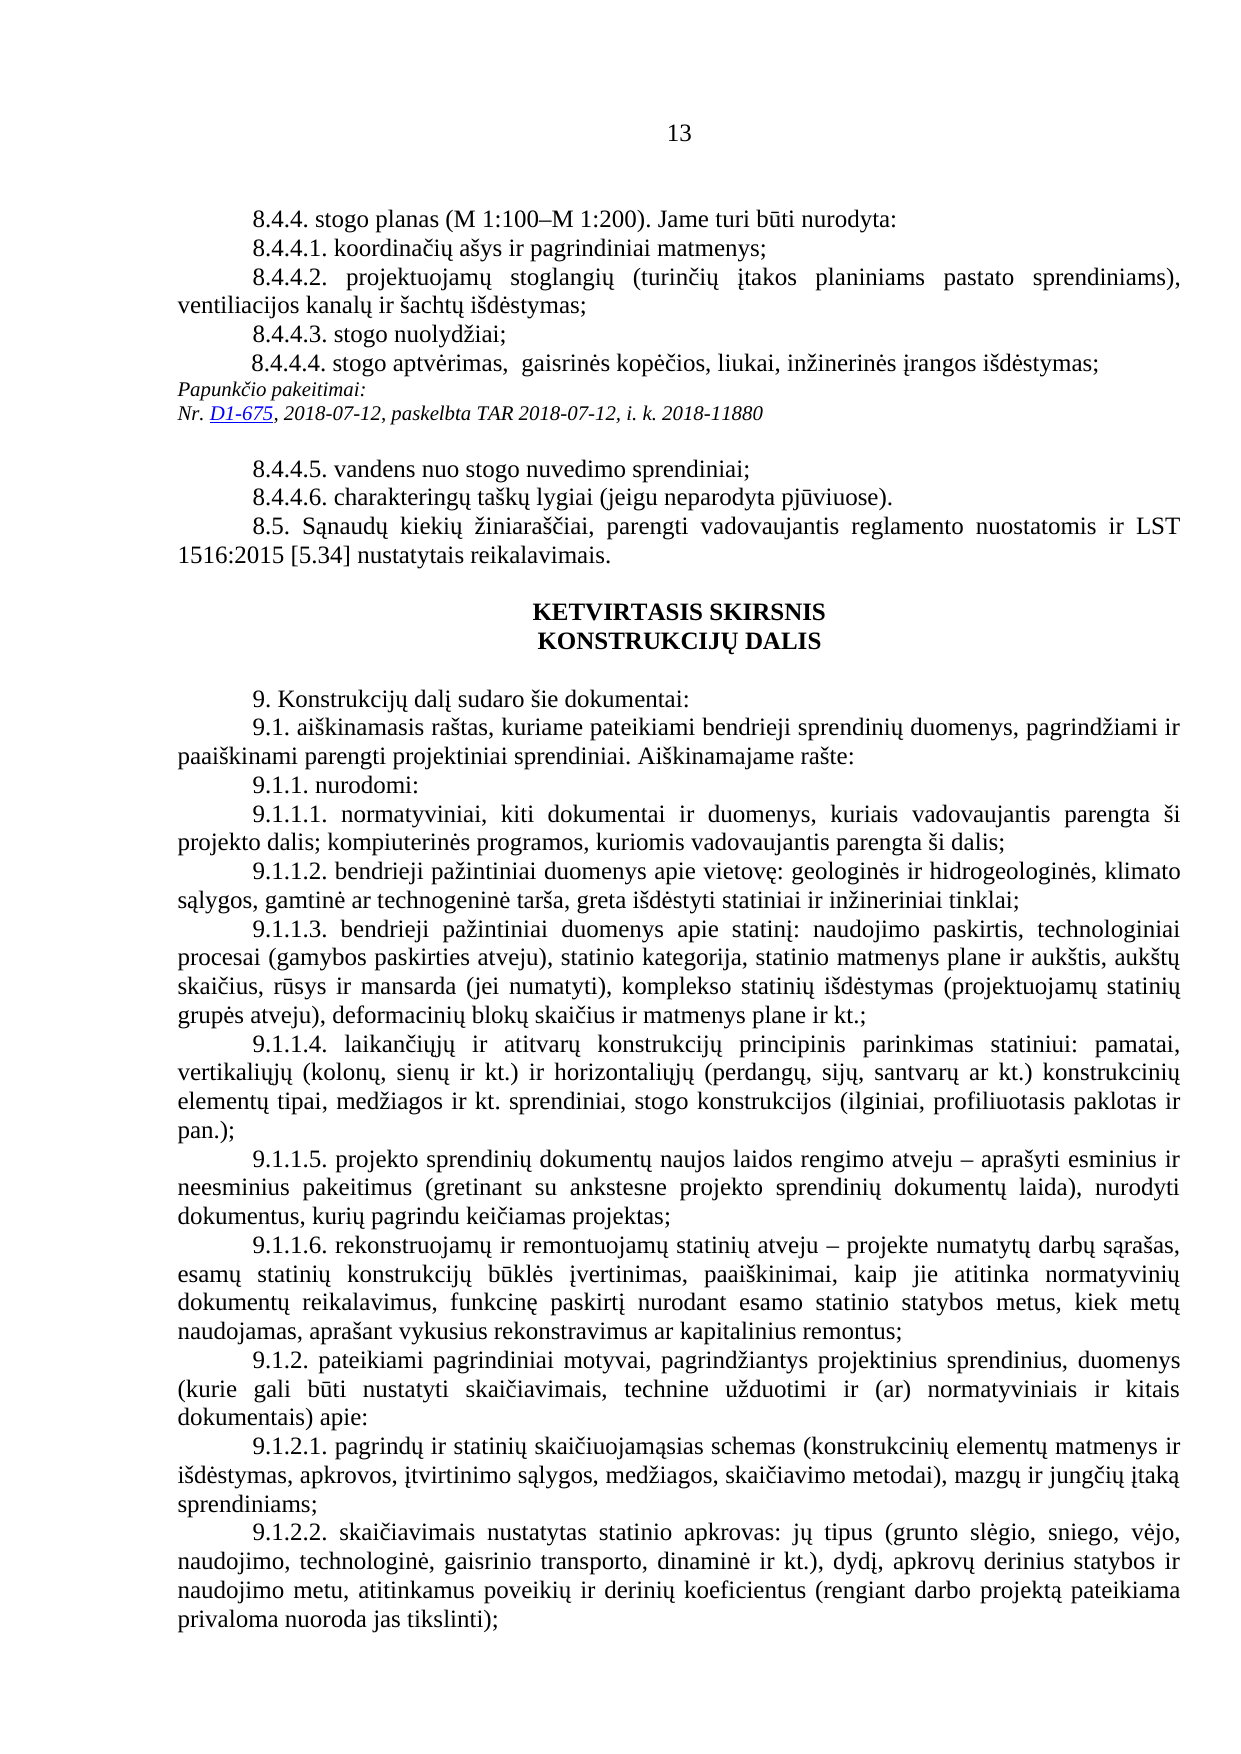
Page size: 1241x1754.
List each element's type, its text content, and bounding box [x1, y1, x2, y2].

text 9.1.1.5. projekto sprendinių dokumentų naujos laidos rengimo atveju – aprašyti esminius ir neesminius pakeitimus (gretinant su ankstesne projekto sprendinių dokumentų laida), nurodyti dokumentus, kurių pagrindu keičiamas projektas; [177, 1144, 1181, 1230]
text Nr. D1-675, 2018-07-12, paskelbta TAR 2018-07-12, i. k. 2018-11880 [177, 401, 1181, 425]
text 8.5. Sąnaudų kiekių žiniaraščiai, parengti vadovaujantis reglamento nuostatomis ir LST 1516:2015 [5.34] nustatytais reikalavimais. [177, 511, 1181, 569]
text KONSTRUKCIJŲ DALIS [177, 626, 1181, 655]
text 8.4.4.2. projektuojamų stoglangių (turinčių įtakos planiniams pastato sprendiniams), ventiliacijos kanalų ir šachtų išdėstymas; [177, 262, 1181, 319]
text 8.4.4.6. charakteringų taškų lygiai (jeigu neparodyta pjūviuose). [177, 482, 1181, 511]
text 9.1.1. nurodomi: [177, 770, 1181, 799]
text 9.1.1.6. rekonstruojamų ir remontuojamų statinių atveju – projekte numatytų darbų sąrašas, esamų statinių konstrukcijų būklės įvertinimas, paaiškinimai, kaip jie atitinka normatyvinių dokumentų reikalavimus, funkcinę paskirtį nurodant esamo statinio statybos metus, kiek metų naudojamas, aprašant vykusius rekonstravimus ar kapitalinius remontus; [177, 1230, 1181, 1345]
text 9.1. aiškinamasis raštas, kuriame pateikiami bendrieji sprendinių duomenys, pagrindžiami ir paaiškinami parengti projektiniai sprendiniai. Aiškinamajame rašte: [177, 712, 1181, 770]
text 9. Konstrukcijų dalį sudaro šie dokumentai: [177, 684, 1181, 712]
text 8.4.4. stogo planas (M 1:100–M 1:200). Jame turi būti nurodyta: [177, 204, 1181, 233]
text 9.1.1.3. bendrieji pažintiniai duomenys apie statinį: naudojimo paskirtis, technologiniai procesai (gamybos paskirties atveju), statinio kategorija, statinio matmenys plane ir aukštis, aukštų skaičius, rūsys ir mansarda (jei numatyti), komplekso statinių išdėstymas (projektuojamų statinių grupės atveju), deformacinių blokų skaičius ir matmenys plane ir kt.; [177, 914, 1181, 1029]
text Papunkčio pakeitimai: [177, 377, 1181, 401]
text 9.1.1.1. normatyviniai, kiti dokumentai ir duomenys, kuriais vadovaujantis parengta ši projekto dalis; kompiuterinės programos, kuriomis vadovaujantis parengta ši dalis; [177, 799, 1181, 856]
text 9.1.2. pateikiami pagrindiniai motyvai, pagrindžiantys projektinius sprendinius, duomenys (kurie gali būti nustatyti skaičiavimais, technine užduotimi ir (ar) normatyviniais ir kitais dokumentais) apie: [177, 1345, 1181, 1431]
text 8.4.4.3. stogo nuolydžiai; [177, 319, 1181, 348]
text 9.1.1.2. bendrieji pažintiniai duomenys apie vietovę: geologinės ir hidrogeologinės, klimato sąlygos, gamtinė ar technogeninė tarša, greta išdėstyti statiniai ir inžineriniai tinklai; [177, 856, 1181, 914]
text 8.4.4.1. koordinačių ašys ir pagrindiniai matmenys; [177, 233, 1181, 262]
text 9.1.2.1. pagrindų ir statinių skaičiuojamąsias schemas (konstrukcinių elementų matmenys ir išdėstymas, apkrovos, įtvirtinimo sąlygos, medžiagos, skaičiavimo metodai), mazgų ir jungčių įtaką sprendiniams; [177, 1431, 1181, 1517]
text 9.1.2.2. skaičiavimais nustatytas statinio apkrovas: jų tipus (grunto slėgio, sniego, vėjo, naudojimo, technologinė, gaisrinio transporto, dinaminė ir kt.), dydį, apkrovų derinius statybos ir naudojimo metu, atitinkamus poveikių ir derinių koeficientus (rengiant darbo projektą pateikiama privaloma nuoroda jas tikslinti); [177, 1517, 1181, 1632]
text KETVIRTASIS SKIRSNIS [177, 597, 1181, 626]
text 8.4.4.5. vandens nuo stogo nuvedimo sprendiniai; [177, 454, 1181, 482]
text 9.1.1.4. laikančiųjų ir atitvarų konstrukcijų principinis parinkimas statiniui: pamatai, vertikaliųjų (kolonų, sienų ir kt.) ir horizontaliųjų (perdangų, sijų, santvarų ar kt.) konstrukcinių elementų tipai, medžiagos ir kt. sprendiniai, stogo konstrukcijos (ilginiai, profiliuotasis paklotas ir pan.); [177, 1029, 1181, 1144]
text 8.4.4.4. stogo aptvėrimas, gaisrinės kopėčios, liukai, inžinerinės įrangos išdėstymas; [177, 348, 1181, 377]
